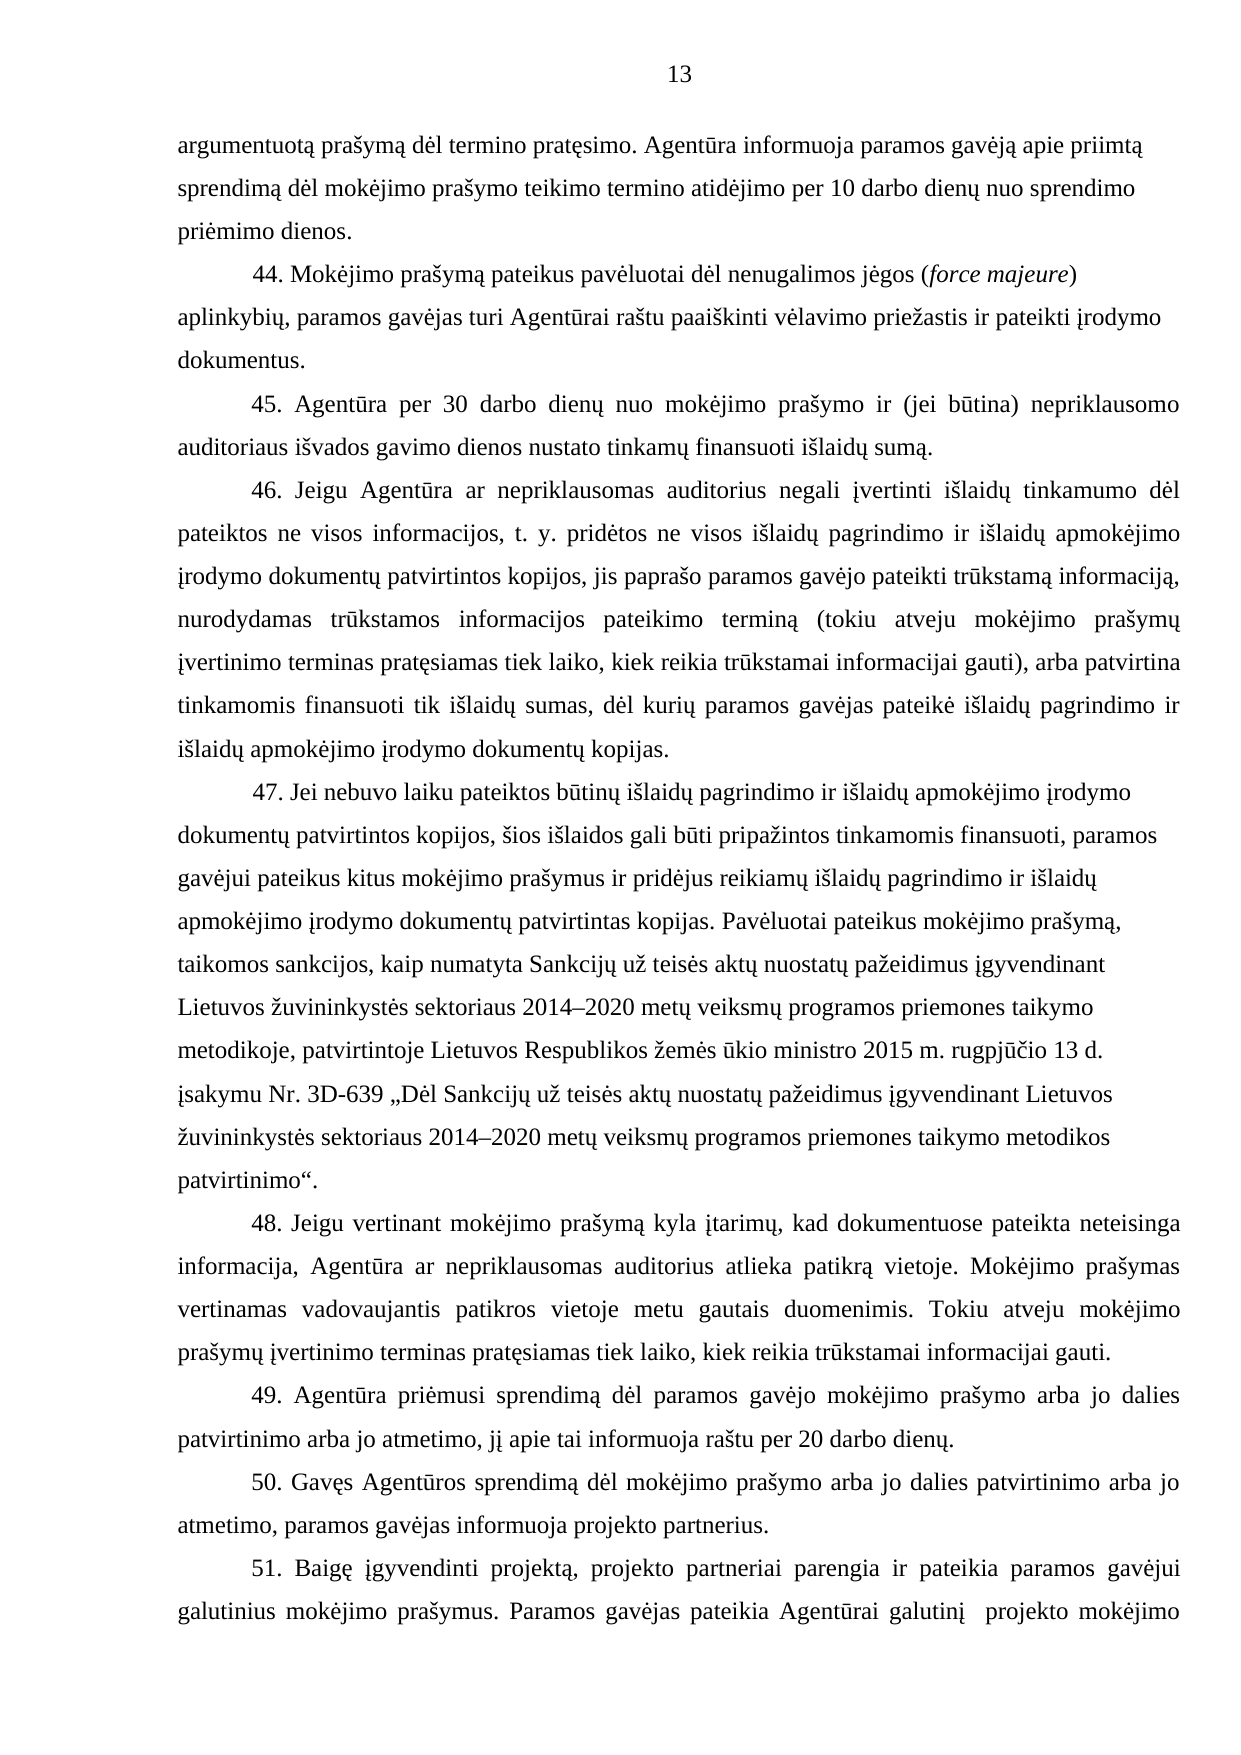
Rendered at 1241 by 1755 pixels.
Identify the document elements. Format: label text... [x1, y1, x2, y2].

text 51. Baigę įgyvendinti projektą, projekto partneriai parengia ir pateikia paramos gavėjui galutinius mokėjimo prašymus. Paramos gavėjas pateikia Agentūrai galutinį projekto mokėjimo [177, 1553, 1181, 1625]
text 46. Jeigu Agentūra ar nepriklausomas auditorius negali įvertinti išlaidų tinkamumo dėl pateiktos ne visos informacijos, t. y. pridėtos ne visos išlaidų pagrindimo ir išlaidų apmokėjimo įrodymo dokumentų patvirtintos kopijos, jis paprašo paramos gavėjo pateikti trūkstamą informaciją, nurodydamas trūkstamos informacijos pateikimo terminą (tokiu atveju mokėjimo prašymų įvertinimo terminas pratęsiamas tiek laiko, kiek reikia trūkstamai informacijai gauti), arba patvirtina tinkamomis finansuoti tik išlaidų sumas, dėl kurių paramos gavėjas pateikė išlaidų pagrindimo ir išlaidų apmokėjimo įrodymo dokumentų kopijas. [177, 475, 1181, 762]
text 45. Agentūra per 30 darbo dienų nuo mokėjimo prašymo ir (jei būtina) nepriklausomo auditoriaus išvados gavimo dienos nustato tinkamų finansuoti išlaidų sumą. [177, 389, 1181, 461]
text argumentuotą prašymą dėl termino pratęsimo. Agentūra informuoja paramos gavėją apie priimtą sprendimą dėl mokėjimo prašymo teikimo termino atidėjimo per 10 darbo dienų nuo sprendimo priėmimo dienos. [177, 130, 1181, 245]
text 50. Gavęs Agentūros sprendimą dėl mokėjimo prašymo arba jo dalies patvirtinimo arba jo atmetimo, paramos gavėjas informuoja projekto partnerius. [177, 1467, 1181, 1539]
text 44. Mokėjimo prašymą pateikus pavėluotai dėl nenugalimos jėgos (force majeure) aplinkybių, paramos gavėjas turi Agentūrai raštu paaiškinti vėlavimo priežastis ir pateikti įrodymo dokumentus. [177, 259, 1181, 374]
text 48. Jeigu vertinant mokėjimo prašymą kyla įtarimų, kad dokumentuose pateikta neteisinga informacija, Agentūra ar nepriklausomas auditorius atlieka patikrą vietoje. Mokėjimo prašymas vertinamas vadovaujantis patikros vietoje metu gautais duomenimis. Tokiu atveju mokėjimo prašymų įvertinimo terminas pratęsiamas tiek laiko, kiek reikia trūkstamai informacijai gauti. [177, 1208, 1181, 1366]
text 49. Agentūra priėmusi sprendimą dėl paramos gavėjo mokėjimo prašymo arba jo dalies patvirtinimo arba jo atmetimo, jį apie tai informuoja raštu per 20 darbo dienų. [177, 1381, 1181, 1452]
text 47. Jei nebuvo laiku pateiktos būtinų išlaidų pagrindimo ir išlaidų apmokėjimo įrodymo dokumentų patvirtintos kopijos, šios išlaidos gali būti pripažintos tinkamomis finansuoti, paramos gavėjui pateikus kitus mokėjimo prašymus ir pridėjus reikiamų išlaidų pagrindimo ir išlaidų apmokėjimo įrodymo dokumentų patvirtintas kopijas. Pavėluotai pateikus mokėjimo prašymą, taikomos sankcijos, kaip numatyta Sankcijų už teisės aktų nuostatų pažeidimus įgyvendinant Lietuvos žuvininkystės sektoriaus 2014–2020 metų veiksmų programos priemones taikymo metodikoje, patvirtintoje Lietuvos Respublikos žemės ūkio ministro 2015 m. rugpjūčio 13 d. įsakymu Nr. 3D-639 „Dėl Sankcijų už teisės aktų nuostatų pažeidimus įgyvendinant Lietuvos žuvininkystės sektoriaus 2014–2020 metų veiksmų programos priemones taikymo metodikos patvirtinimo“. [177, 777, 1181, 1194]
